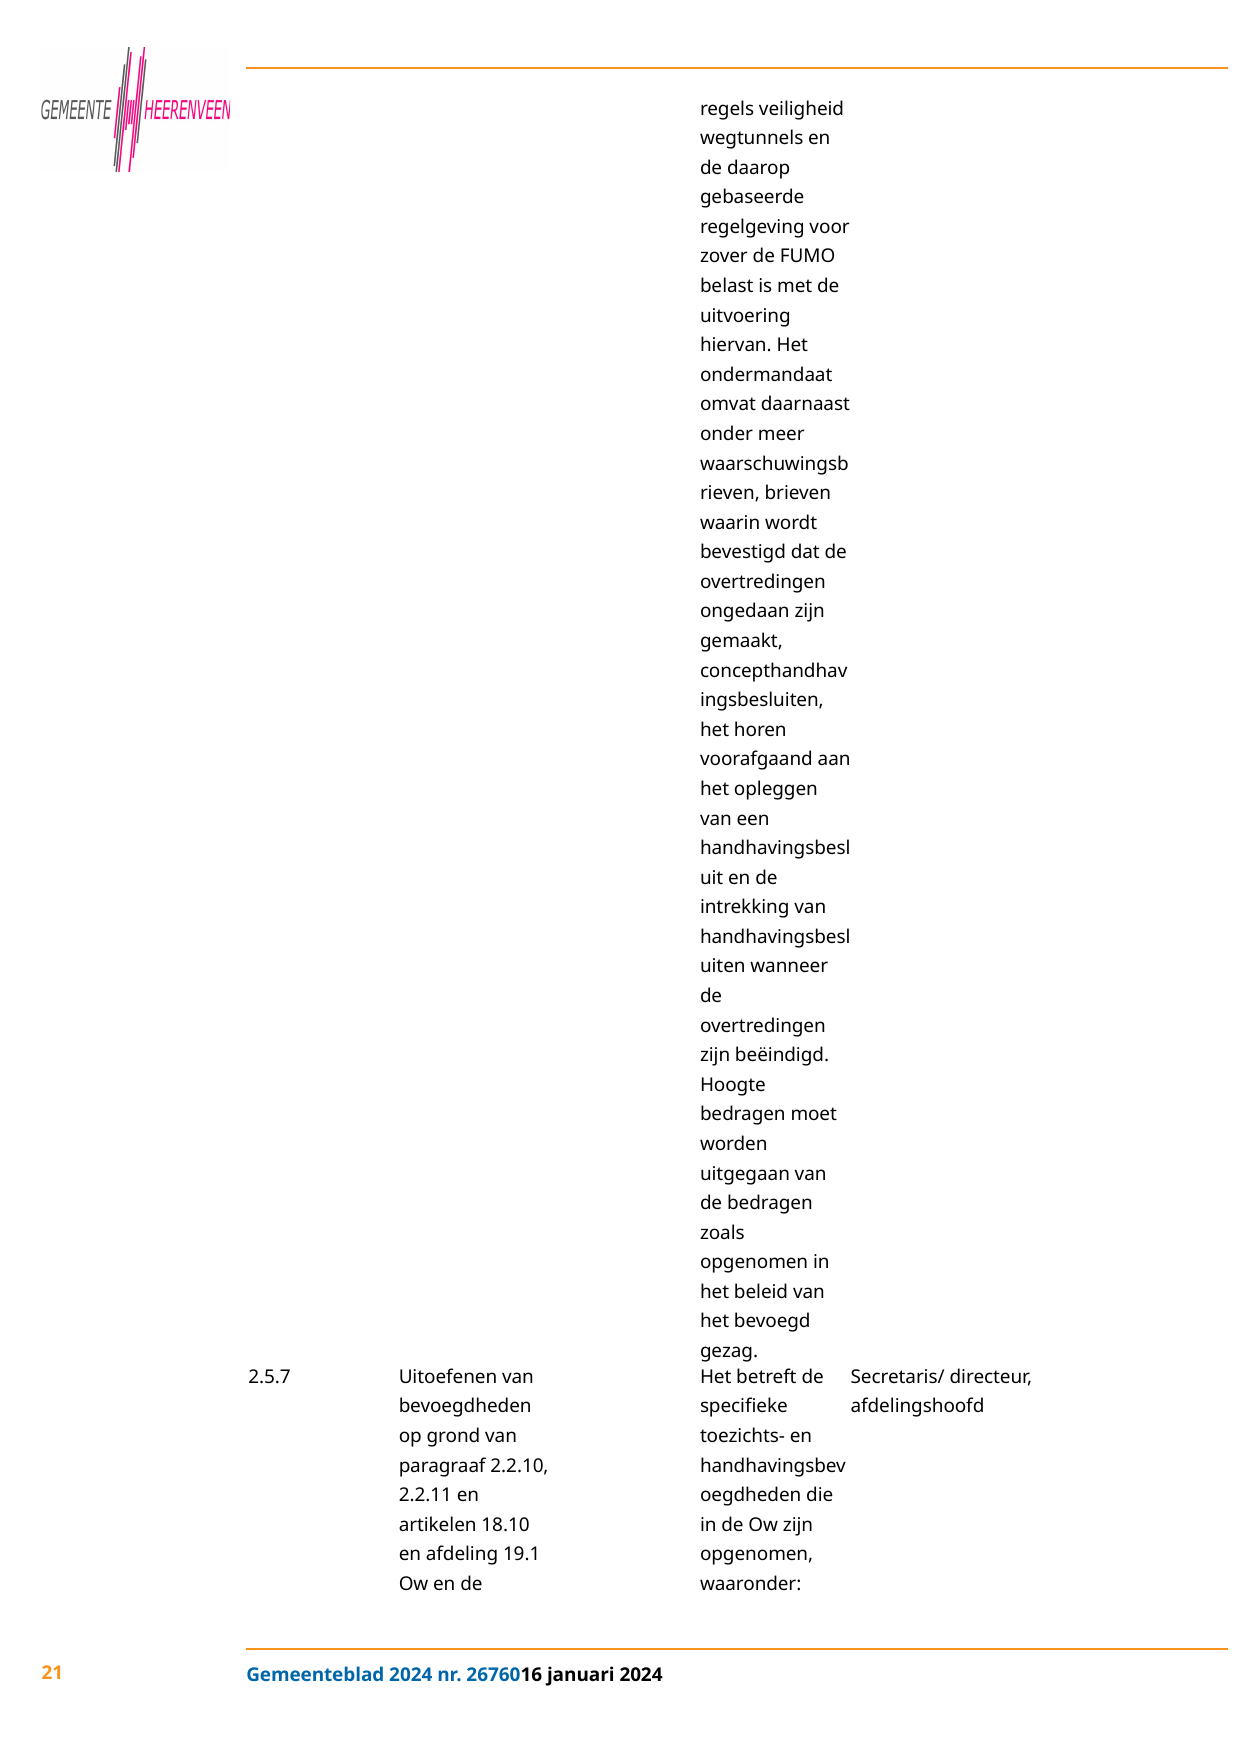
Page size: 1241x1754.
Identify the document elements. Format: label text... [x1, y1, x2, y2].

table_cell [248, 95, 398, 1363]
table_cell [549, 95, 700, 1363]
table_cell [549, 1363, 700, 1596]
table_cell regels veiligheid wegtunnels en de daarop gebaseerde regelgeving voor zover de FUMO belast is met de uitvoering hiervan. Het ondermandaat omvat daarnaast onder meer waarschuwingsbrieven, brieven waarin wordt bevestigd dat de overtredingen ongedaan zijn gemaakt, concepthandhavingsbesluiten, het horen voorafgaand aan het opleggen van een handhavingsbesluit en de intrekking van handhavingsbesluiten wanneer de overtredingen zijn beëindigd. Hoogte bedragen moet worden uitgegaan van de bedragen zoals opgenomen in het beleid van het bevoegd gezag. [700, 95, 850, 1363]
table_cell [850, 95, 1152, 1363]
table_cell Secretaris/ directeur, afdelingshoofd [850, 1363, 1152, 1596]
table_cell Het betreft de specifieke toezichts- en handhavingsbevoegdheden die in de Ow zijn opgenomen, waaronder: [700, 1363, 850, 1596]
table_cell 2.5.7 [248, 1363, 398, 1596]
table_cell Uitoefenen van bevoegdheden op grond van paragraaf 2.2.10, 2.2.11 en artikelen 18.10 en afdeling 19.1 Ow en de [399, 1363, 549, 1596]
picture [41, 47, 231, 172]
table_cell [399, 95, 549, 1363]
